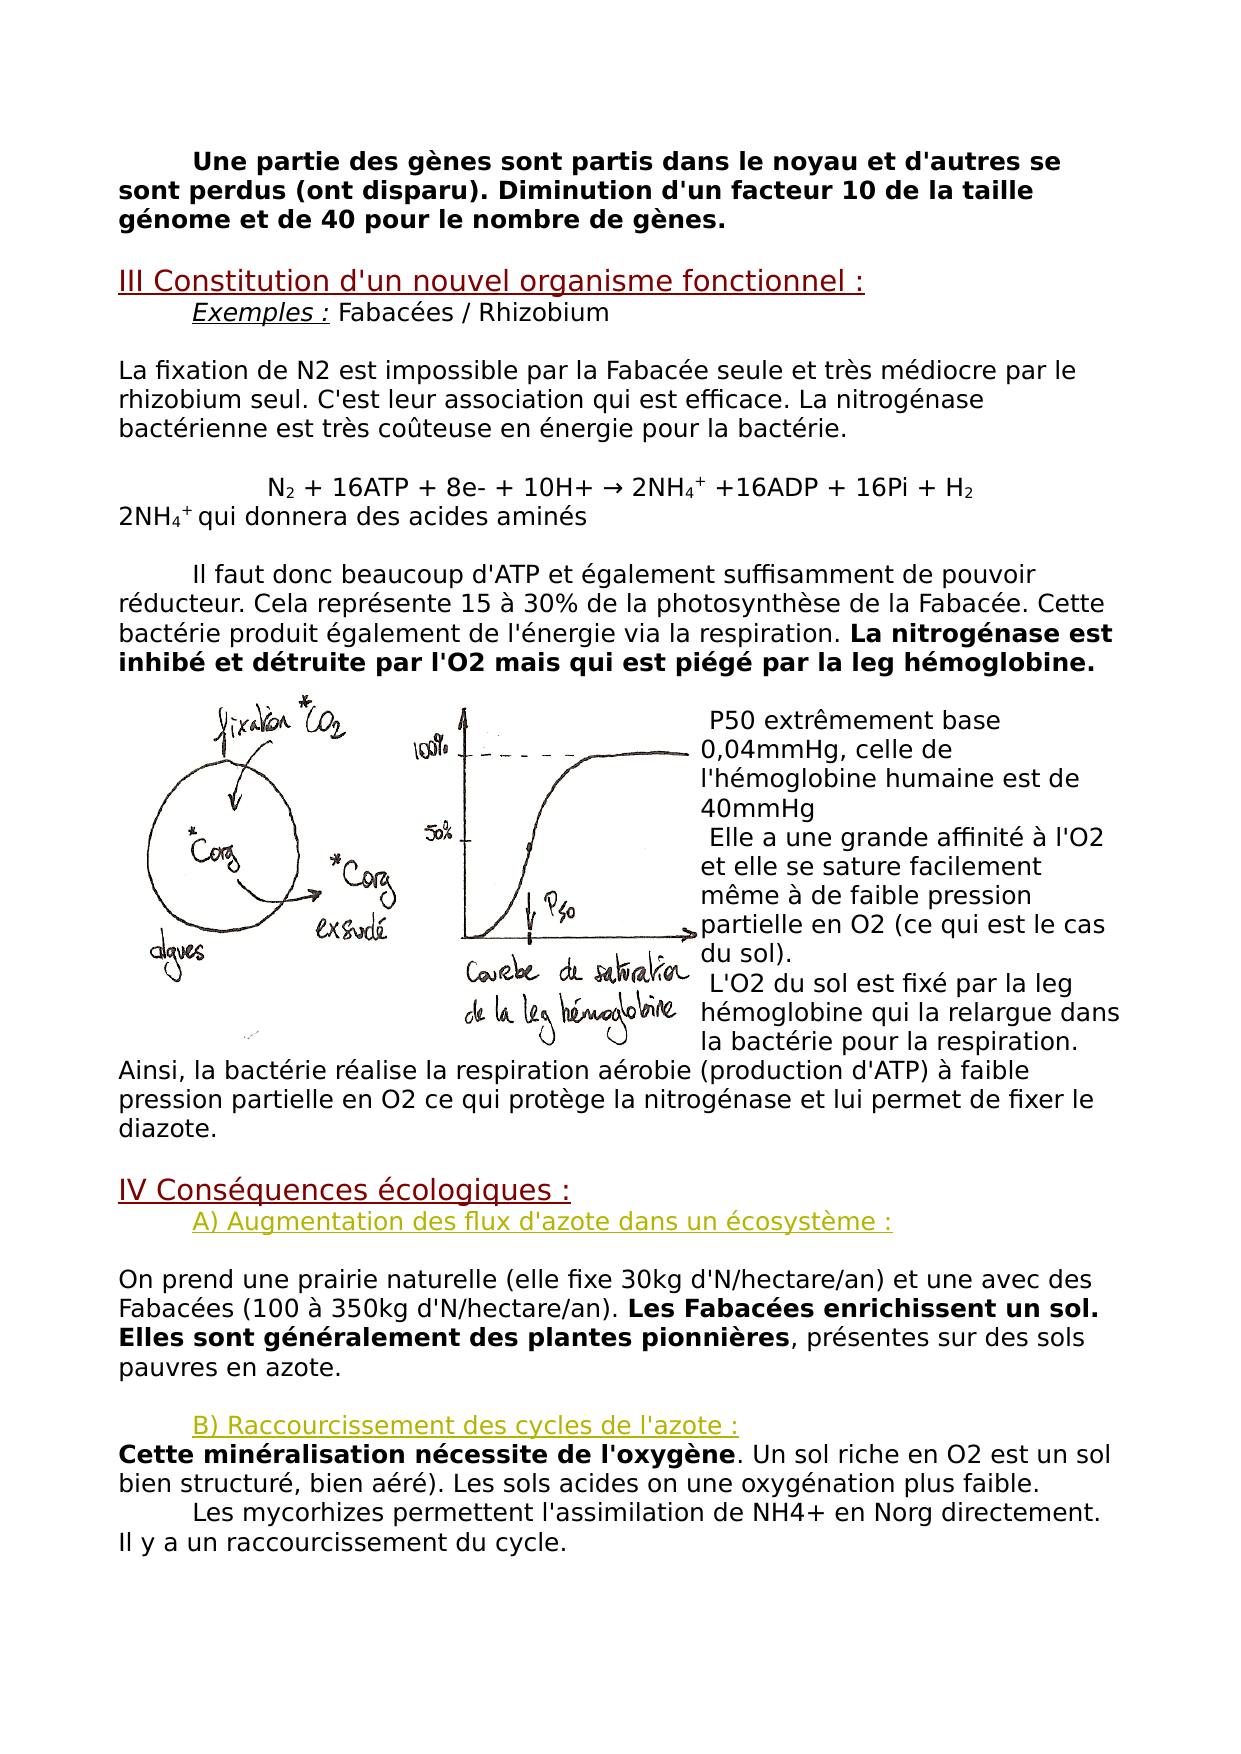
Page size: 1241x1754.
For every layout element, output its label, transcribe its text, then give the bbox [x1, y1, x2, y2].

text III Constitution d'un nouvel organisme fonctionnel : [118, 264, 1122, 298]
text B) Raccourcissement des cycles de l'azote : [118, 1411, 1122, 1440]
text L'O2 du sol est fixé par la leg hémoglobine qui la relargue dans la bactérie pour la respiration. Ainsi, la bactérie réalise la respiration aérobie (production d'ATP) à faible pression partielle en O2 ce qui protège la nitrogénase et lui permet de fixer le diazote. [118, 969, 1122, 1144]
text Cette minéralisation nécessite de l'oxygène. Un sol riche en O2 est un sol bien structuré, bien aéré). Les sols acides on une oxygénation plus faible. [118, 1440, 1122, 1498]
text P50 extrêmement base 0,04mmHg, celle de l'hémoglobine humaine est de 40mmHg [700, 706, 1122, 823]
text Elle a une grande affinité à l'O2 et elle se sature facilement même à de faible pression partielle en O2 (ce qui est le cas du sol). [700, 823, 1122, 969]
text Exemples : Fabacées / Rhizobium [118, 298, 1122, 327]
text 2NH4+ qui donnera des acides aminés [118, 502, 1122, 531]
text On prend une prairie naturelle (elle fixe 30kg d'N/hectare/an) et une avec des Fabacées (100 à 350kg d'N/hectare/an). Les Fabacées enrichissent un sol. Elles sont généralement des plantes pionnières, présentes sur des sols pauvres en azote. [118, 1265, 1122, 1382]
text Une partie des gènes sont partis dans le noyau et d'autres se sont perdus (ont disparu). Diminution d'un facteur 10 de la taille génome et de 40 pour le nombre de gènes. [118, 147, 1122, 235]
text La fixation de N2 est impossible par la Fabacée seule et très médiocre par le rhizobium seul. C'est leur association qui est efficace. La nitrogénase bactérienne est très coûteuse en énergie pour la bactérie. [118, 356, 1122, 444]
text Les mycorhizes permettent l'assimilation de NH4+ en Norg directement. Il y a un raccourcissement du cycle. [118, 1498, 1122, 1557]
text N2 + 16ATP + 8e- + 10H+ → 2NH4+ +16ADP + 16Pi + H2 [118, 473, 1122, 502]
text A) Augmentation des flux d'azote dans un écosystème : [118, 1207, 1122, 1236]
text IV Conséquences écologiques : [118, 1173, 1122, 1207]
text Il faut donc beaucoup d'ATP et également suffisamment de pouvoir réducteur. Cela représente 15 à 30% de la photosynthèse de la Fabacée. Cette bactérie produit également de l'énergie via la respiration. La nitrogénase est inhibé et détruite par l'O2 mais qui est piégé par la leg hémoglobine. [118, 560, 1122, 677]
